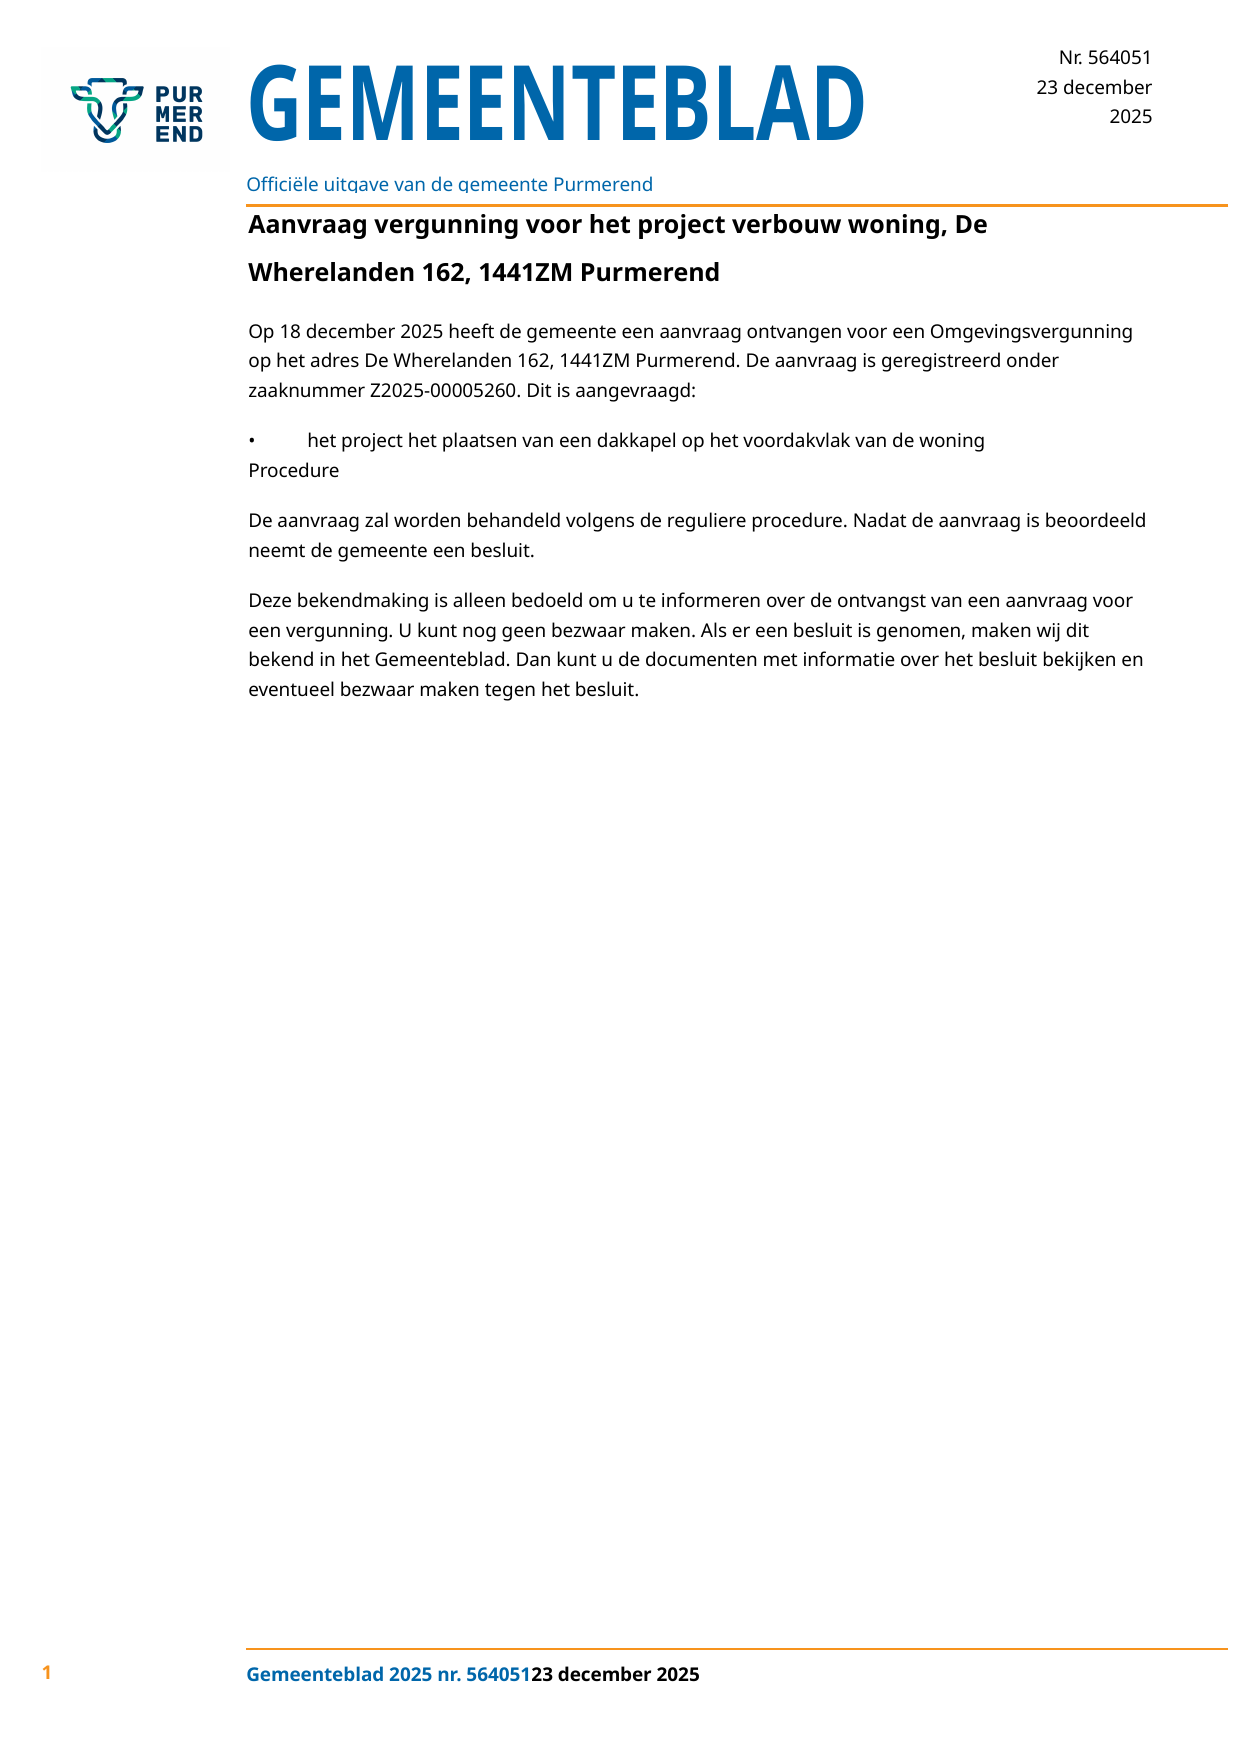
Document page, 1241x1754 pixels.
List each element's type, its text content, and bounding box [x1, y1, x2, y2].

text Deze bekendmaking is alleen bedoeld om u te informeren over de ontvangst van een aanvraag voor een vergunning. U kunt nog geen bezwaar maken. Als er een besluit is genomen, maken wij dit bekend in het Gemeenteblad. Dan kunt u de documenten met informatie over het besluit bekijken en eventueel bezwaar maken tegen het besluit. [248, 587, 1152, 702]
text De aanvraag zal worden behandeld volgens de reguliere procedure. Nadat de aanvraag is beoordeeld neemt de gemeente een besluit. [248, 507, 1152, 563]
list het project het plaatsen van een dakkapel op het voordakvlak van de woning [248, 427, 1152, 453]
text Op 18 december 2025 heeft de gemeente een aanvraag ontvangen voor een Omgevingsvergunning op het adres De Wherelanden 162, 1441ZM Purmerend. De aanvraag is geregistreerd onder zaaknummer Z2025-00005260. Dit is aangevraagd: [248, 318, 1152, 403]
picture [41, 47, 231, 172]
text Aanvraag vergunning voor het project verbouw woning, De Wherelanden 162, 1441ZM Purmerend [248, 207, 1152, 288]
text Procedure [248, 457, 1152, 483]
